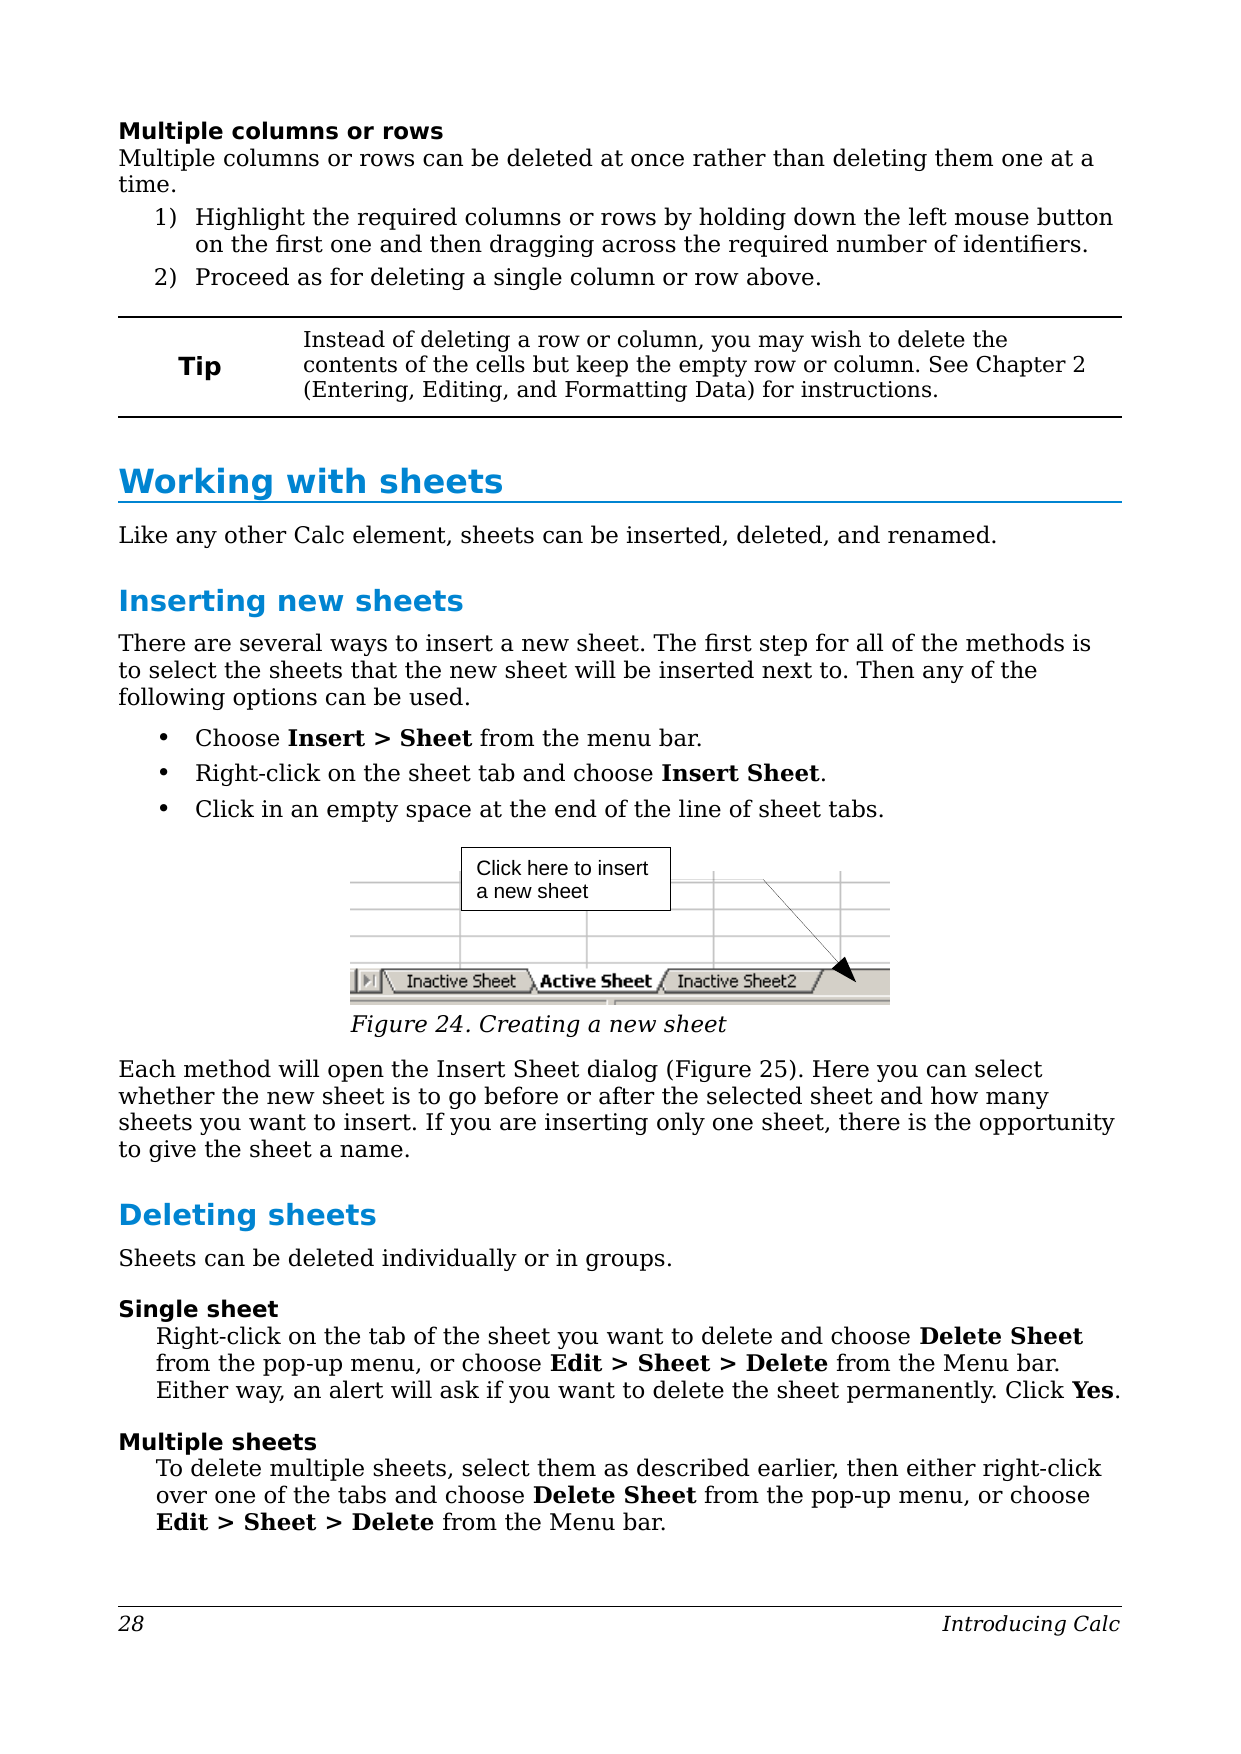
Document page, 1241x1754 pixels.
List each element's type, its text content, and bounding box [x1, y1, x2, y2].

list Highlight the required columns or rows by holding down the left mouse button on the first one and then dragging across the required number of identifiers. [177, 204, 1122, 258]
subtitle Deleting sheets [118, 1198, 1122, 1232]
text Single sheet [118, 1296, 1122, 1323]
list Right-click on the sheet tab and choose Insert Sheet. [156, 758, 1122, 788]
text Figure 24. Creating a new sheet [351, 1011, 890, 1038]
table_header Instead of deleting a row or column, you may wish to delete the contents of the cells but keep the empty row or column. See Chapter 2 (Entering, Editing, and Formatting Data) for instructions. [281, 318, 1122, 416]
subtitle Working with sheets [118, 462, 1122, 501]
text Each method will open the Insert Sheet dialog (Figure 25). Here you can select whether the new sheet is to go before or after the selected sheet and how many sheets you want to insert. If you are inserting only one sheet, there is the opportunity to give the sheet a name. [118, 1056, 1122, 1163]
text There are several ways to insert a new sheet. The first step for all of the methods is to select the sheets that the new sheet will be inserted next to. Then any of the following options can be used. [118, 631, 1122, 711]
text Right-click on the tab of the sheet you want to delete and choose Delete Sheet from the pop‑up menu, or choose Edit > Sheet > Delete from the Menu bar. Either way, an alert will ask if you want to delete the sheet permanently. Click Yes. [156, 1323, 1122, 1404]
table_header Tip [118, 318, 281, 416]
list Choose Insert > Sheet from the menu bar. [156, 723, 1122, 752]
text Multiple sheets [118, 1429, 1122, 1456]
text Multiple columns or rows [118, 118, 1122, 145]
picture [350, 871, 890, 1005]
text Sheets can be deleted individually or in groups. [118, 1245, 1122, 1271]
text Like any other Calc element, sheets can be inserted, deleted, and renamed. [118, 522, 1122, 549]
text To delete multiple sheets, select them as described earlier, then either right-click over one of the tabs and choose Delete Sheet from the pop-up menu, or choose Edit > Sheet > Delete from the Menu bar. [156, 1456, 1122, 1536]
subtitle Inserting new sheets [118, 584, 1122, 618]
list Proceed as for deleting a single column or row above. [177, 264, 1122, 291]
list Click in an empty space at the end of the line of sheet tabs. [156, 794, 1122, 823]
list Multiple columns or rows can be deleted at once rather than deleting them one at a time. [118, 145, 1122, 198]
